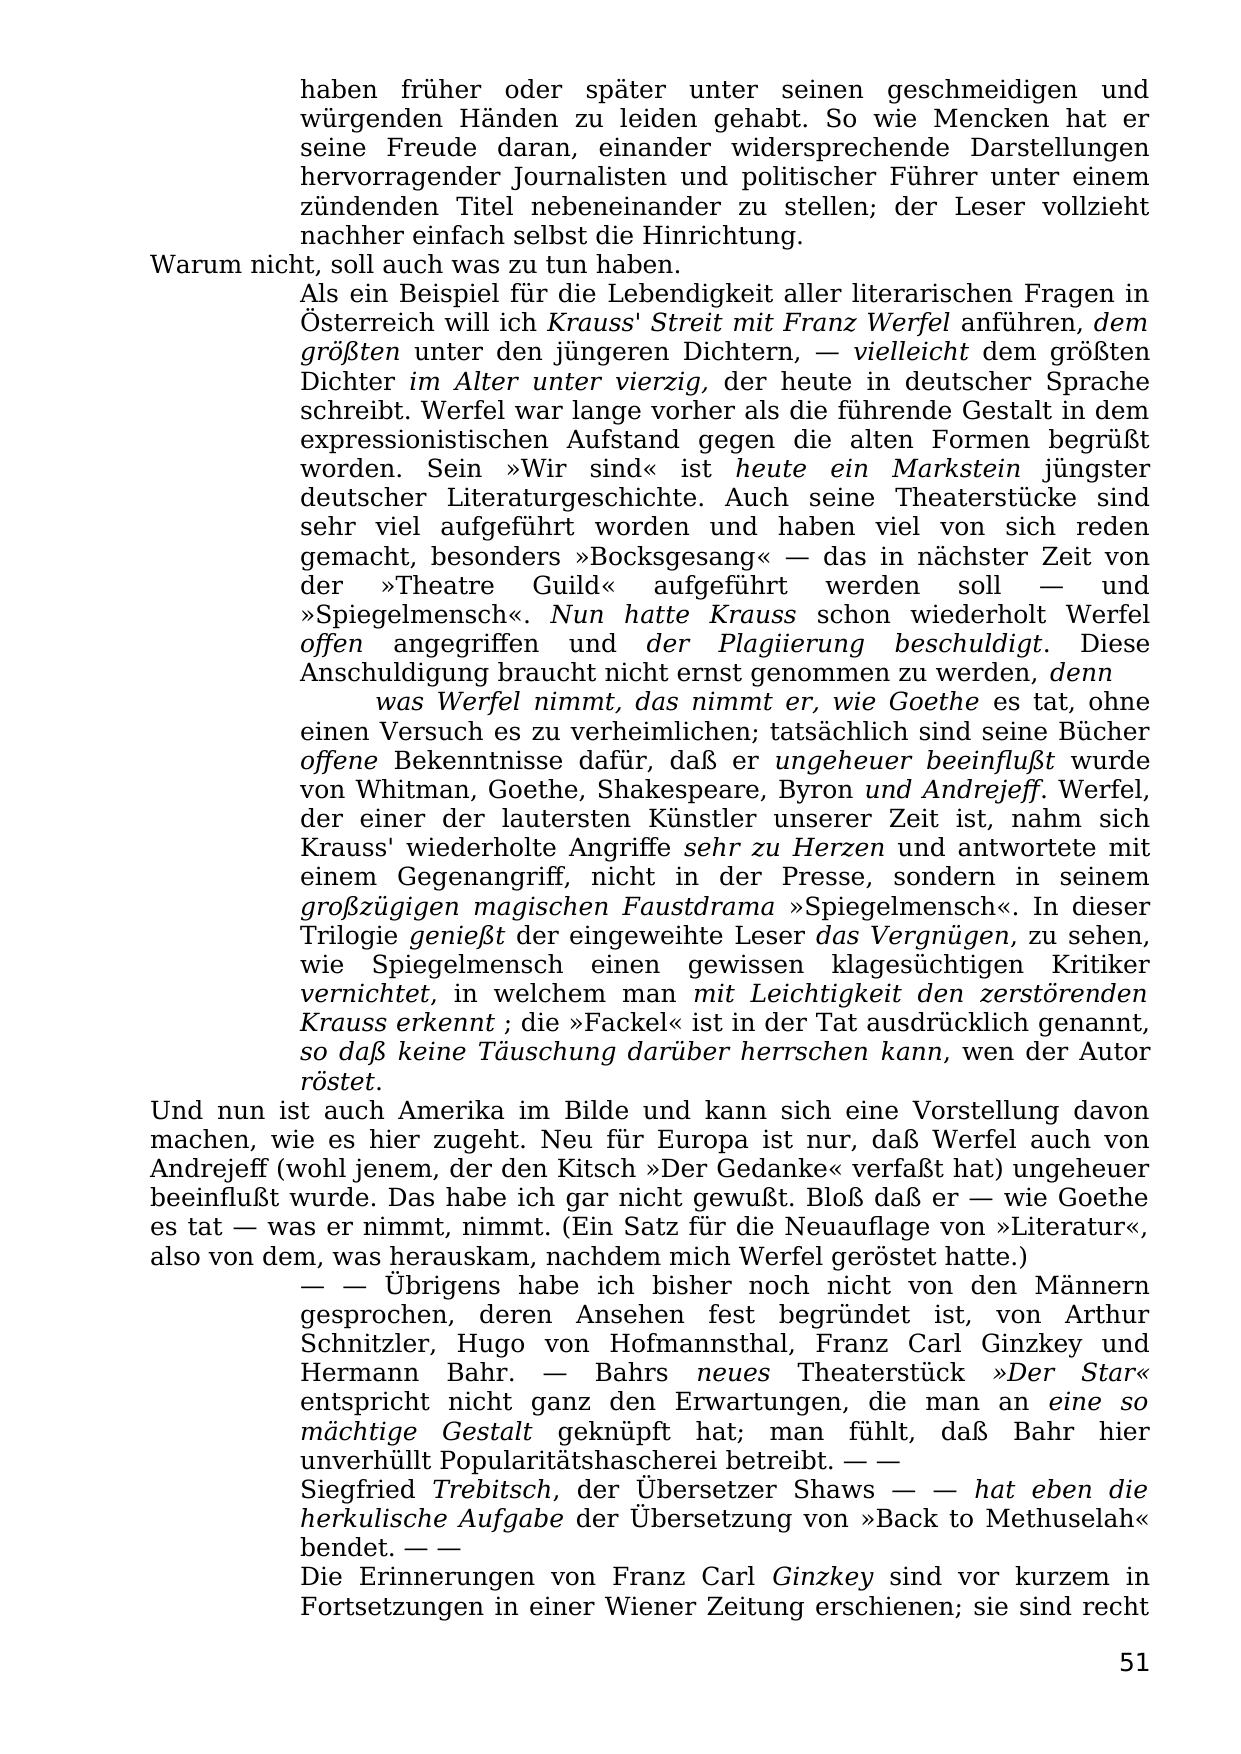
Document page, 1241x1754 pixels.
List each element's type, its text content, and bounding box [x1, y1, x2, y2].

text Die Erinnerungen von Franz Carl Ginzkey sind vor kurzem in Fortsetzungen in einer Wiener Zeitung erschienen; sie sind recht [300, 1562, 1151, 1621]
text Als ein Beispiel für die Lebendigkeit aller literarischen Fragen in Österreich will ich Krauss' Streit mit Franz Werfel anführen, dem größten unter den jüngeren Dichtern, — vielleicht dem größten Dichter im Alter unter vierzig, der heute in deutscher Sprache schreibt. Werfel war lange vorher als die führende Gestalt in dem expressionistischen Aufstand gegen die alten Formen begrüßt worden. Sein »Wir sind« ist heute ein Markstein jüngster deutscher Literaturgeschichte. Auch seine Theaterstücke sind sehr viel aufgeführt worden und haben viel von sich reden gemacht, besonders »Bocksgesang« — das in nächster Zeit von der »Theatre Guild« aufgeführt werden soll — und »Spiegelmensch«. Nun hatte Krauss schon wiederholt Werfel offen angegriffen und der Plagiierung beschuldigt. Diese Anschuldigung braucht nicht ernst genommen zu werden, denn was Werfel nimmt, das nimmt er, wie Goethe es tat, ohne einen Versuch es zu verheimlichen; tatsächlich sind seine Bücher offene Bekenntnisse dafür, daß er ungeheuer beeinflußt wurde von Whitman, Goethe, Shakespeare, Byron und Andrejeff. Werfel, der einer der lautersten Künstler unserer Zeit ist, nahm sich Krauss' wiederholte Angriffe sehr zu Herzen und antwortete mit einem Gegenangriff, nicht in der Presse, sondern in seinem großzügigen magischen Faustdrama »Spiegelmensch«. In dieser Trilogie genießt der eingeweihte Leser das Vergnügen, zu sehen, wie Spiegelmensch einen gewissen klagesüchtigen Kritiker vernichtet, in welchem man mit Leichtigkeit den zerstörenden Krauss erkennt ; die »Fackel« ist in der Tat ausdrücklich genannt, so daß keine Täuschung darüber herrschen kann, wen der Autor röstet. [300, 279, 1151, 1096]
text — — Übrigens habe ich bisher noch nicht von den Männern gesprochen, deren Ansehen fest begründet ist, von Arthur Schnitzler, Hugo von Hofmannsthal, Franz Carl Ginzkey und Hermann Bahr. — Bahrs neues Theaterstück »Der Star« entspricht nicht ganz den Erwartungen, die man an eine so mächtige Gestalt geknüpft hat; man fühlt, daß Bahr hier unverhüllt Popularitäts­hascherei betreibt. — — [300, 1271, 1151, 1475]
text Und nun ist auch Amerika im Bilde und kann sich eine Vorstellung davon machen, wie es hier zugeht. Neu für Europa ist nur, daß Werfel auch von Andrejeff (wohl jenem, der den Kitsch »Der Gedanke« verfaßt hat) ungeheuer beeinflußt wurde. Das habe ich gar nicht gewußt. Bloß daß er — wie Goethe es tat — was er nimmt, nimmt. (Ein Satz für die Neuauflage von »Literatur«, also von dem, was herauskam, nachdem mich Werfel geröstet hatte.) [150, 1096, 1151, 1271]
text Siegfried Trebitsch, der Übersetzer Shaws — — hat eben die herkulische Aufgabe der Übersetzung von »Back to Methuselah« bendet. — — [300, 1475, 1151, 1562]
text Warum nicht, soll auch was zu tun haben. [150, 250, 1151, 279]
text haben früher oder später unter seinen geschmeidigen und würgenden Händen zu leiden gehabt. So wie Mencken hat er seine Freude daran, einander widersprechende Darstellungen hervorragender Journalisten und politischer Führer unter einem zündenden Titel nebeneinander zu stellen; der Leser vollzieht nachher einfach selbst die Hinrichtung. [300, 75, 1151, 250]
